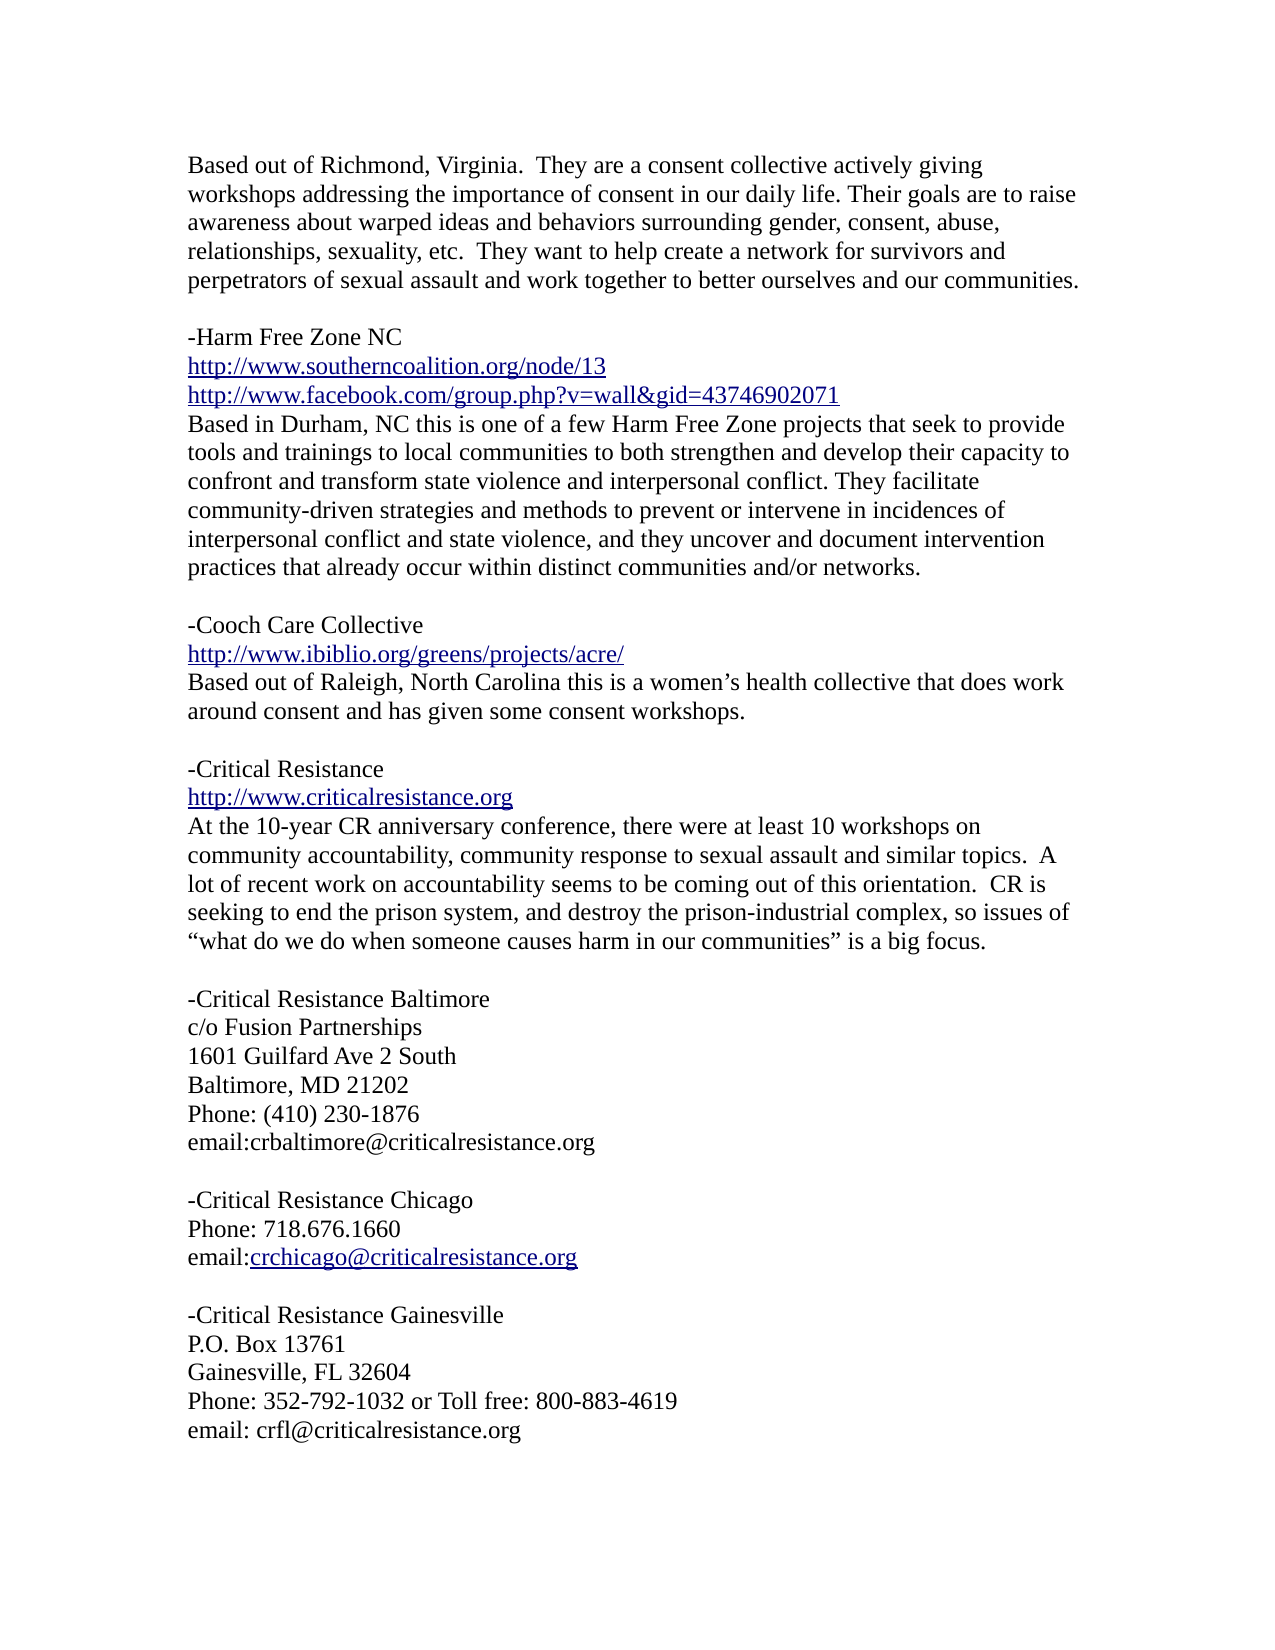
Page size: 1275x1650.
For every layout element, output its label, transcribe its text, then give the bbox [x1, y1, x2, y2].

text email:crbaltimore@criticalresistance.org [187, 1127, 1087, 1156]
text -Cooch Care Collective [187, 610, 1087, 639]
text 1601 Guilfard Ave 2 South [187, 1041, 1087, 1070]
text -Harm Free Zone NC [187, 322, 1087, 351]
text c/o Fusion Partnerships [187, 1012, 1087, 1041]
text Based out of Raleigh, North Carolina this is a women’s health collective that does work around consent and has given some consent workshops. [187, 667, 1087, 725]
text Phone: 352-792-1032 or Toll free: 800-883-4619 [187, 1386, 1087, 1415]
text At the 10-year CR anniversary conference, there were at least 10 workshops on community accountability, community response to sexual assault and similar topics. A lot of recent work on accountability seems to be coming out of this orientation. CR is seeking to end the prison system, and destroy the prison-industrial complex, so issues of “what do we do when someone causes harm in our communities” is a big focus. [187, 811, 1087, 955]
text email:crchicago@criticalresistance.org [187, 1242, 1087, 1271]
text Based in Durham, NC this is one of a few Harm Free Zone projects that seek to provide tools and trainings to local communities to both strengthen and develop their capacity to confront and transform state violence and interpersonal conflict. They facilitate community-driven strategies and methods to prevent or intervene in incidences of interpersonal conflict and state violence, and they uncover and document intervention practices that already occur within distinct communities and/or networks. [187, 409, 1087, 581]
text Based out of Richmond, Virginia. They are a consent collective actively giving workshops addressing the importance of consent in our daily life. Their goals are to raise awareness about warped ideas and behaviors surrounding gender, consent, abuse, relationships, sexuality, etc. They want to help create a network for survivors and perpetrators of sexual assault and work together to better ourselves and our communities. [187, 150, 1087, 294]
text Gainesville, FL 32604 [187, 1357, 1087, 1386]
text -Critical Resistance Chicago [187, 1185, 1087, 1214]
text Phone: 718.676.1660 [187, 1214, 1087, 1242]
text Baltimore, MD 21202 [187, 1070, 1087, 1099]
text -Critical Resistance Baltimore [187, 984, 1087, 1012]
text Phone: (410) 230-1876 [187, 1099, 1087, 1127]
text http://www.southerncoalition.org/node/13 [187, 351, 1087, 380]
text -Critical Resistance [187, 754, 1087, 782]
text http://www.ibiblio.org/greens/projects/acre/ [187, 639, 1087, 667]
text P.O. Box 13761 [187, 1329, 1087, 1357]
text http://www.facebook.com/group.php?v=wall&gid=43746902071 [187, 380, 1087, 409]
text email: crfl@criticalresistance.org [187, 1415, 1087, 1444]
text -Critical Resistance Gainesville [187, 1300, 1087, 1329]
text http://www.criticalresistance.org [187, 782, 1087, 811]
